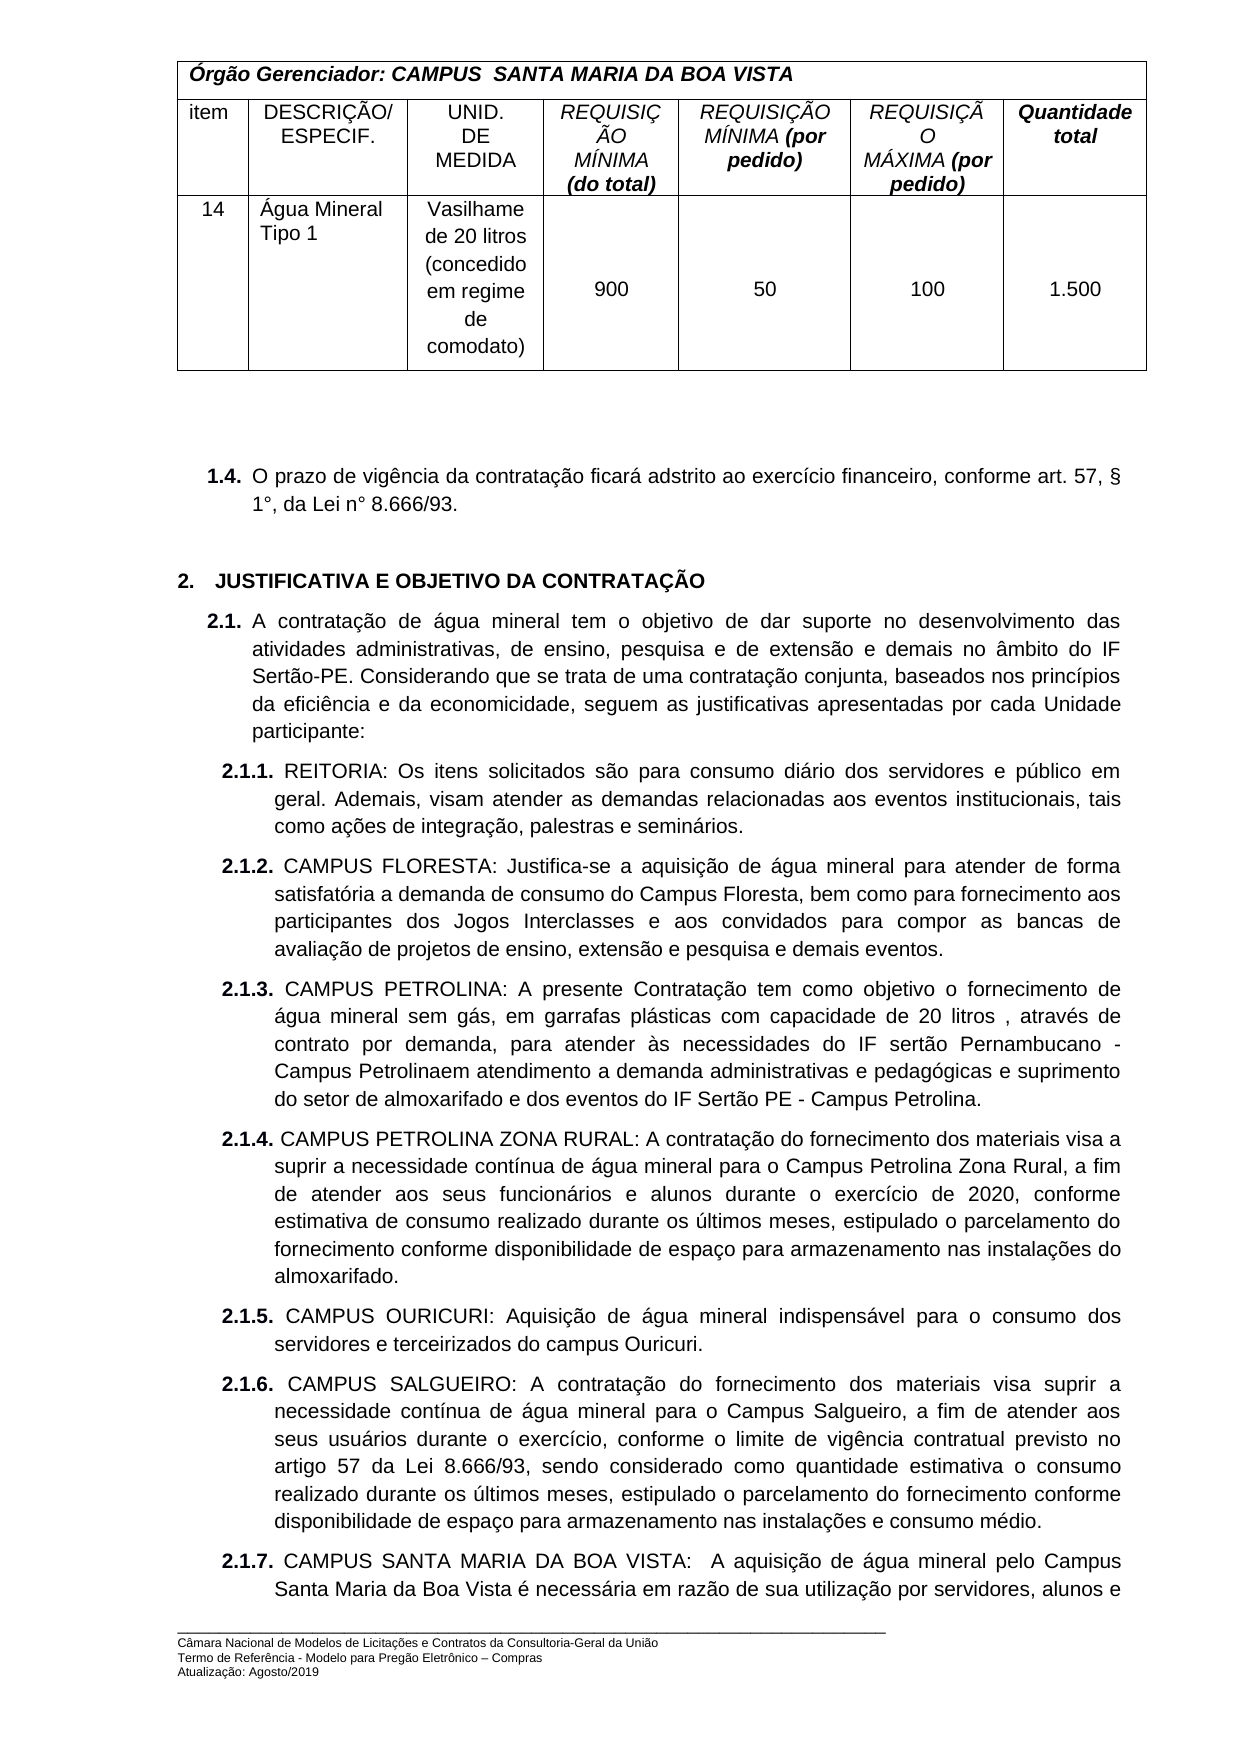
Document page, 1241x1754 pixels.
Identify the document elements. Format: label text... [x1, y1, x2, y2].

list CAMPUS OURICURI: Aquisição de água mineral indispensável para o consumo dos servidores e terceirizados do campus Ouricuri. [222, 1304, 1122, 1355]
table_cell 1.500 [1004, 196, 1146, 370]
table_cell Quantidade total [1004, 100, 1146, 195]
table_header Órgão Gerenciador: CAMPUS SANTA MARIA DA BOA VISTA [178, 62, 1146, 98]
table_cell REQUISIÇÃO MÍNIMA (do total) [544, 100, 678, 195]
table_cell Vasilhame de 20 litros (concedido em regime de comodato) [408, 196, 543, 370]
list A contratação de água mineral tem o objetivo de dar suporte no desenvolvimento das atividades administrativas, de ensino, pesquisa e de extensão e demais no âmbito do IF Sertão-PE. Considerando que se trata de uma contratação conjunta, baseados nos princípios da eficiência e da economicidade, seguem as justificativas apresentadas por cada Unidade participante: [207, 609, 1122, 743]
table_cell REQUISIÇÃO MÍNIMA (por pedido) [679, 100, 850, 195]
table_cell DESCRIÇÃO/ ESPECIF. [249, 100, 407, 195]
list JUSTIFICATIVA E OBJETIVO DA CONTRATAÇÃO [177, 569, 1122, 593]
list CAMPUS SALGUEIRO: A contratação do fornecimento dos materiais visa suprir a necessidade contínua de água mineral para o Campus Salgueiro, a fim de atender aos seus usuários durante o exercício, conforme o limite de vigência contratual previsto no artigo 57 da Lei 8.666/93, sendo considerado como quantidade estimativa o consumo realizado durante os últimos meses, estipulado o parcelamento do fornecimento conforme disponibilidade de espaço para armazenamento nas instalações e consumo médio. [222, 1371, 1122, 1533]
table_cell 50 [679, 196, 850, 370]
list CAMPUS PETROLINA ZONA RURAL: A contratação do fornecimento dos materiais visa a suprir a necessidade contínua de água mineral para o Campus Petrolina Zona Rural, a fim de atender aos seus funcionários e alunos durante o exercício de 2020, conforme estimativa de consumo realizado durante os últimos meses, estipulado o parcelamento do fornecimento conforme disponibilidade de espaço para armazenamento nas instalações do almoxarifado. [222, 1126, 1122, 1288]
table_cell REQUISIÇÃO MÁXIMA (por pedido) [851, 100, 1003, 195]
list CAMPUS SANTA MARIA DA BOA VISTA: A aquisição de água mineral pelo Campus Santa Maria da Boa Vista é necessária em razão de sua utilização por servidores, alunos e [222, 1549, 1122, 1600]
table_cell 900 [544, 196, 678, 370]
list CAMPUS FLORESTA: Justifica-se a aquisição de água mineral para atender de forma satisfatória a demanda de consumo do Campus Floresta, bem como para fornecimento aos participantes dos Jogos Interclasses e aos convidados para compor as bancas de avaliação de projetos de ensino, extensão e pesquisa e demais eventos. [222, 854, 1122, 960]
table_cell 14 [178, 196, 248, 370]
list CAMPUS PETROLINA: A presente Contratação tem como objetivo o fornecimento de água mineral sem gás, em garrafas plásticas com capacidade de 20 litros , através de contrato por demanda, para atender às necessidades do IF sertão Pernambucano -Campus Petrolinaem atendimento a demanda administrativas e pedagógicas e suprimento do setor de almoxarifado e dos eventos do IF Sertão PE - Campus Petrolina. [222, 976, 1122, 1110]
list REITORIA: Os itens solicitados são para consumo diário dos servidores e público em geral. Ademais, visam atender as demandas relacionadas aos eventos institucionais, tais como ações de integração, palestras e seminários. [222, 759, 1122, 838]
table_cell Água Mineral Tipo 1 [249, 196, 407, 370]
list O prazo de vigência da contratação ficará adstrito ao exercício financeiro, conforme art. 57, § 1°, da Lei n° 8.666/93. [207, 464, 1122, 515]
table_cell item [178, 100, 248, 195]
table_cell UNID. DE MEDIDA [408, 100, 543, 195]
table_cell 100 [851, 196, 1003, 370]
